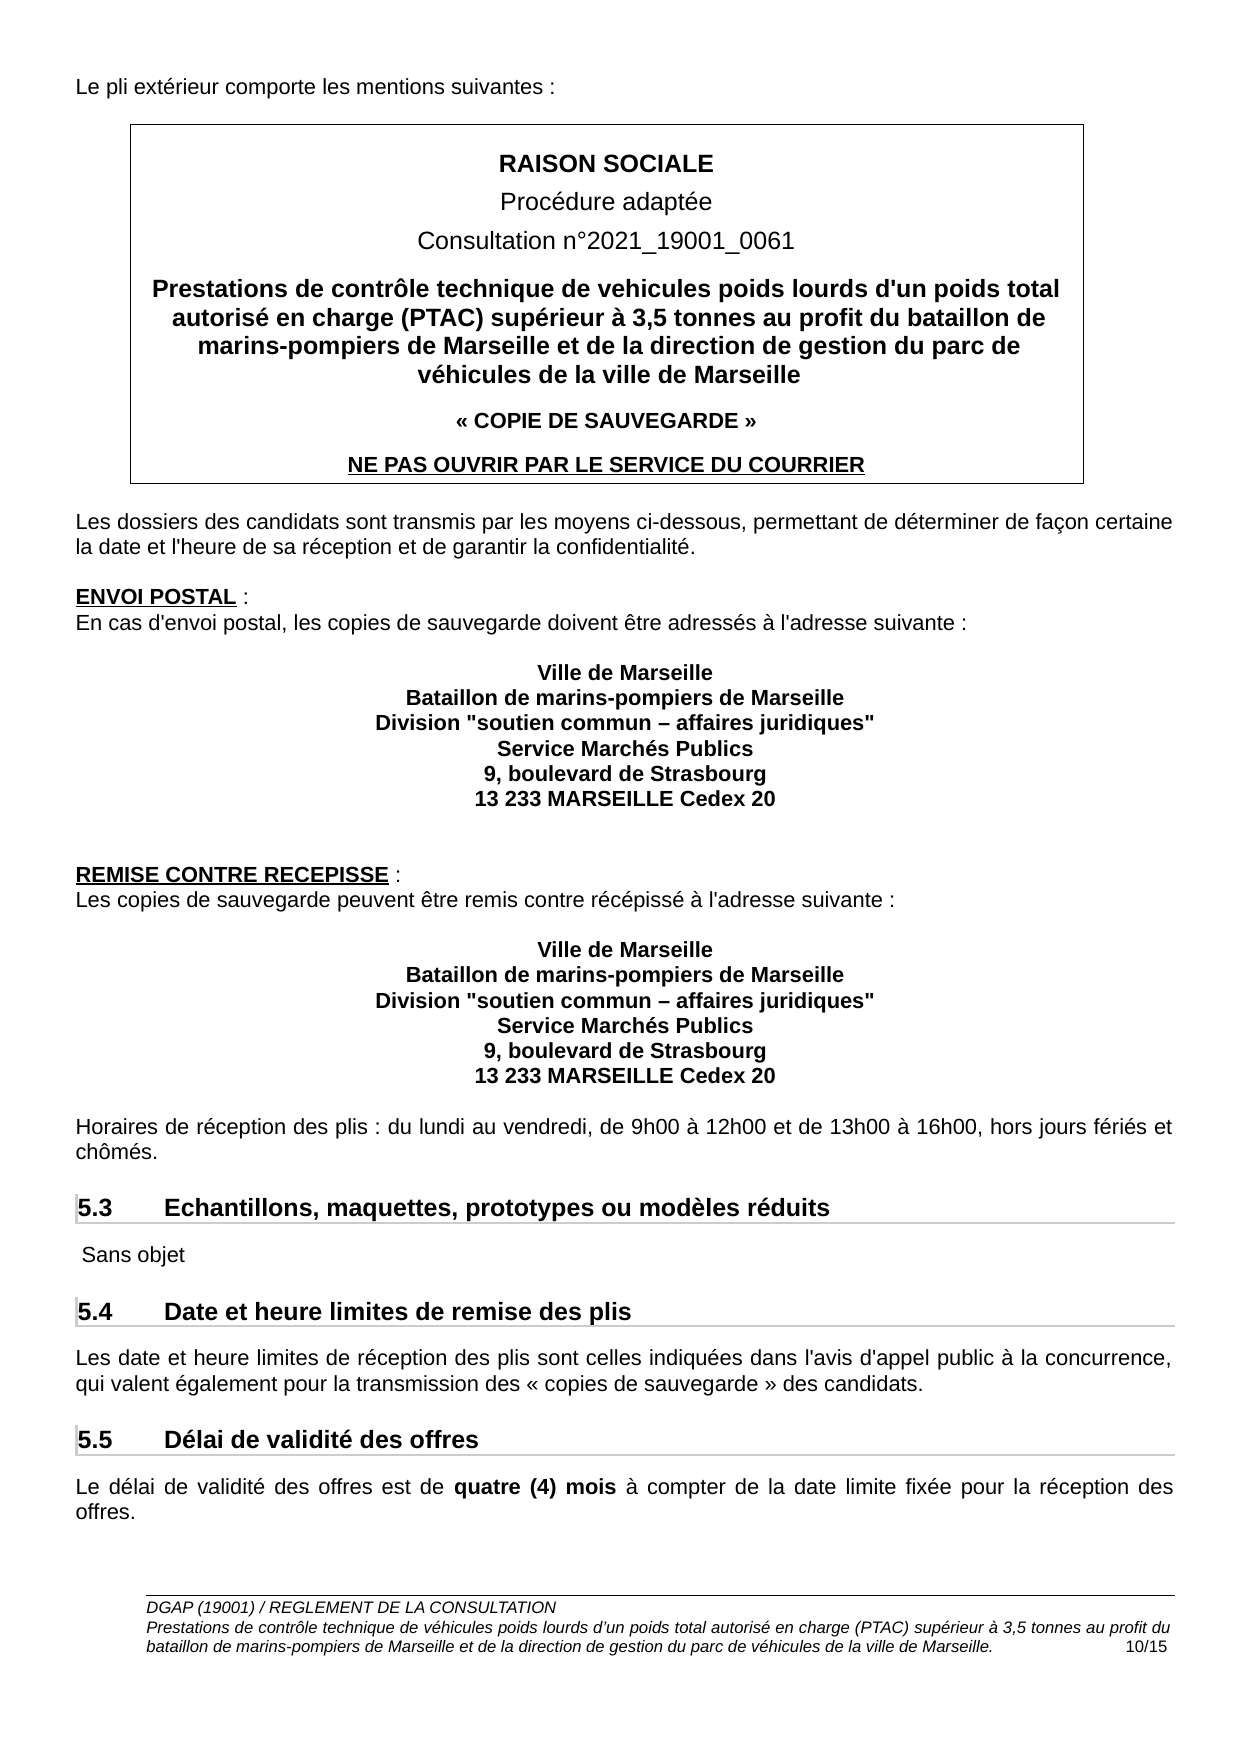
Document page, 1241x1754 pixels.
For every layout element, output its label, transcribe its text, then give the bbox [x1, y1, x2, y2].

text Les dossiers des candidats sont transmis par les moyens ci-dessous, permettant de déterminer de façon certaine la date et l'heure de sa réception et de garantir la confidentialité. [75, 508, 1175, 559]
text 9, boulevard de Strasbourg [75, 1038, 1175, 1063]
text 13 233 MARSEILLE Cedex 20 [75, 1063, 1175, 1088]
text Horaires de réception des plis : du lundi au vendredi, de 9h00 à 12h00 et de 13h00 à 16h00, hors jours fériés et chômés. [75, 1113, 1175, 1164]
text ENVOI POSTAL : [75, 584, 1175, 609]
text Les copies de sauvegarde peuvent être remis contre récépissé à l'adresse suivante : [75, 887, 1175, 912]
text Ville de Marseille [75, 660, 1175, 685]
text Division "soutien commun – affaires juridiques" [75, 710, 1175, 735]
text Bataillon de marins-pompiers de Marseille [75, 685, 1175, 710]
subtitle Echantillons, maquettes, prototypes ou modèles réduits [75, 1193, 1175, 1222]
text Sans objet [75, 1242, 1175, 1267]
table_header RAISON SOCIALE Procédure adaptée Consultation n°2021_19001_0061 Prestations de contrôle technique de vehicules poids lourds d'un poids total autorisé en charge (PTAC) supérieur à 3,5 tonnes au profit du bataillon de marins-pompiers de Marseille et de la direction de gestion du parc de véhicules de la ville de Marseille « COPIE DE SAUVEGARDE » NE PAS OUVRIR PAR LE SERVICE DU COURRIER [131, 125, 1083, 483]
text Ville de Marseille [75, 937, 1175, 962]
text 13 233 MARSEILLE Cedex 20 [75, 786, 1175, 811]
text Division "soutien commun – affaires juridiques" [75, 987, 1175, 1013]
subtitle Délai de validité des offres [78, 1425, 1175, 1454]
text En cas d'envoi postal, les copies de sauvegarde doivent être adressés à l'adresse suivante : [75, 609, 1175, 634]
text Service Marchés Publics [75, 735, 1175, 761]
subtitle Date et heure limites de remise des plis [78, 1297, 1175, 1325]
text Bataillon de marins-pompiers de Marseille [75, 962, 1175, 987]
text Les date et heure limites de réception des plis sont celles indiquées dans l'avis d'appel public à la concurrence, qui valent également pour la transmission des « copies de sauvegarde » des candidats. [75, 1345, 1175, 1396]
text 9, boulevard de Strasbourg [75, 761, 1175, 786]
text REMISE CONTRE RECEPISSE : [75, 861, 1175, 887]
text Service Marchés Publics [75, 1013, 1175, 1038]
text Le délai de validité des offres est de quatre (4) mois à compter de la date limite fixée pour la réception des offres. [75, 1474, 1175, 1524]
text Le pli extérieur comporte les mentions suivantes : [75, 73, 1175, 99]
